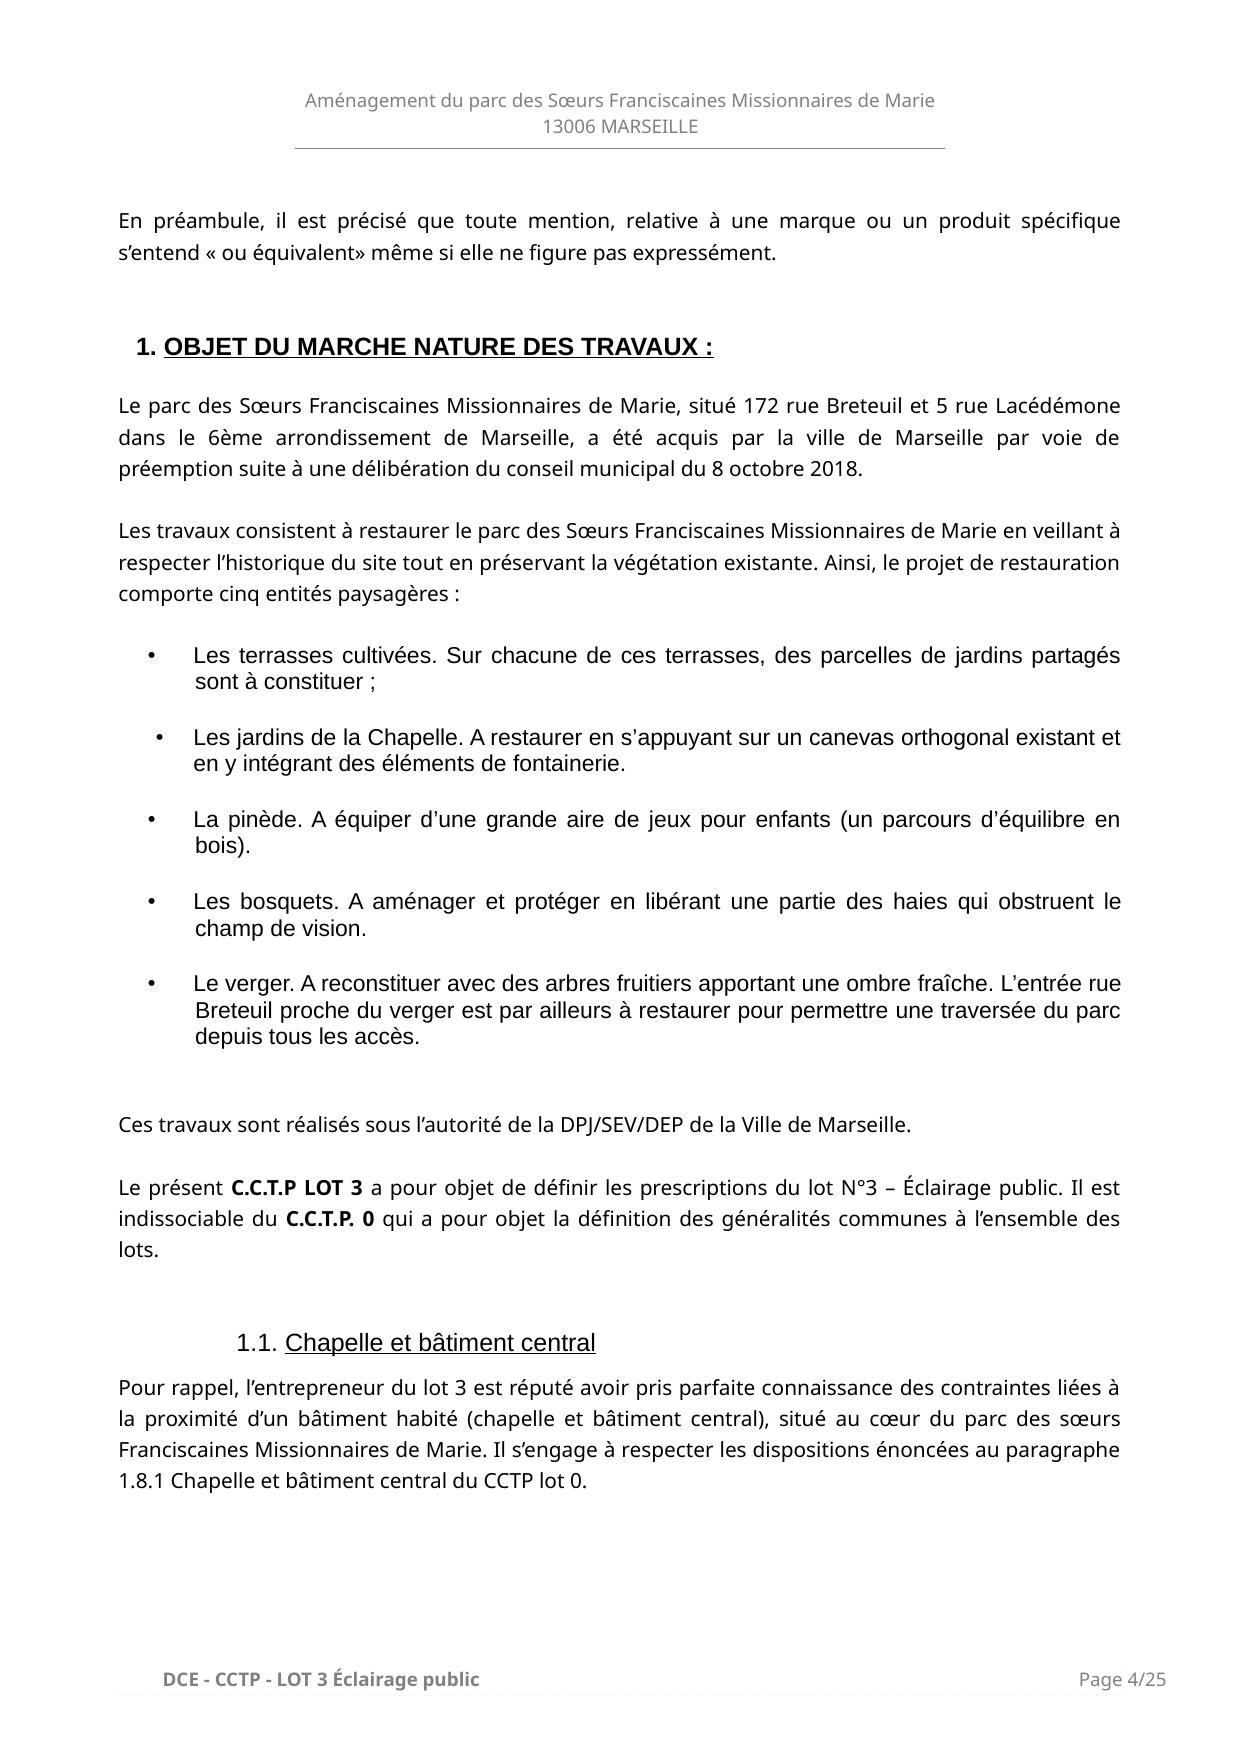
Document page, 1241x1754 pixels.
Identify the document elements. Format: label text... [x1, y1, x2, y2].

text Pour rappel, l’entrepreneur du lot 3 est réputé avoir pris parfaite connaissance des contraintes liées à la proximité d’un bâtiment habité (chapelle et bâtiment central), situé au cœur du parc des sœurs Franciscaines Missionnaires de Marie. Il s’engage à respecter les dispositions énoncées au paragraphe 1.8.1 Chapelle et bâtiment central du CCTP lot 0. [118, 1373, 1122, 1495]
text Les travaux consistent à restaurer le parc des Sœurs Franciscaines Missionnaires de Marie en veillant à respecter l’historique du site tout en préservant la végétation existante. Ainsi, le projet de restauration comporte cinq entités paysagères : [118, 517, 1122, 608]
text Le présent C.C.T.P LOT 3 a pour objet de définir les prescriptions du lot N°3 – Éclairage public. Il est indissociable du C.C.T.P. 0 qui a pour objet la définition des généralités communes à l’ensemble des lots. [118, 1173, 1122, 1264]
text Le parc des Sœurs Franciscaines Missionnaires de Marie, situé 172 rue Breteuil et 5 rue Lacédémone dans le 6ème arrondissement de Marseille, a été acquis par la ville de Marseille par voie de préemption suite à une délibération du conseil municipal du 8 octobre 2018. [118, 392, 1122, 483]
text En préambule, il est précisé que toute mention, relative à une marque ou un produit spécifique s’entend « ou équivalent» même si elle ne figure pas expressément. [118, 207, 1122, 266]
list La pinède. A équiper d’une grande aire de jeux pour enfants (un parcours d’équilibre en bois). [148, 806, 1122, 859]
list Les jardins de la Chapelle. A restaurer en s’appuyant sur un canevas orthogonal existant et en y intégrant des éléments de fontainerie. [156, 724, 1122, 777]
subtitle Chapelle et bâtiment central [118, 1328, 1122, 1356]
subtitle OBJET DU MARCHE NATURE DES TRAVAUX : [118, 332, 1122, 360]
text Ces travaux sont réalisés sous l’autorité de la DPJ/SEV/DEP de la Ville de Marseille. [118, 1110, 1122, 1139]
list Le verger. A reconstituer avec des arbres fruitiers apportant une ombre fraîche. L’entrée rue Breteuil proche du verger est par ailleurs à restaurer pour permettre une traversée du parc depuis tous les accès. [148, 970, 1122, 1049]
list Les bosquets. A aménager et protéger en libérant une partie des haies qui obstruent le champ de vision. [148, 888, 1122, 941]
list Les terrasses cultivées. Sur chacune de ces terrasses, des parcelles de jardins partagés sont à constituer ; [148, 642, 1122, 694]
